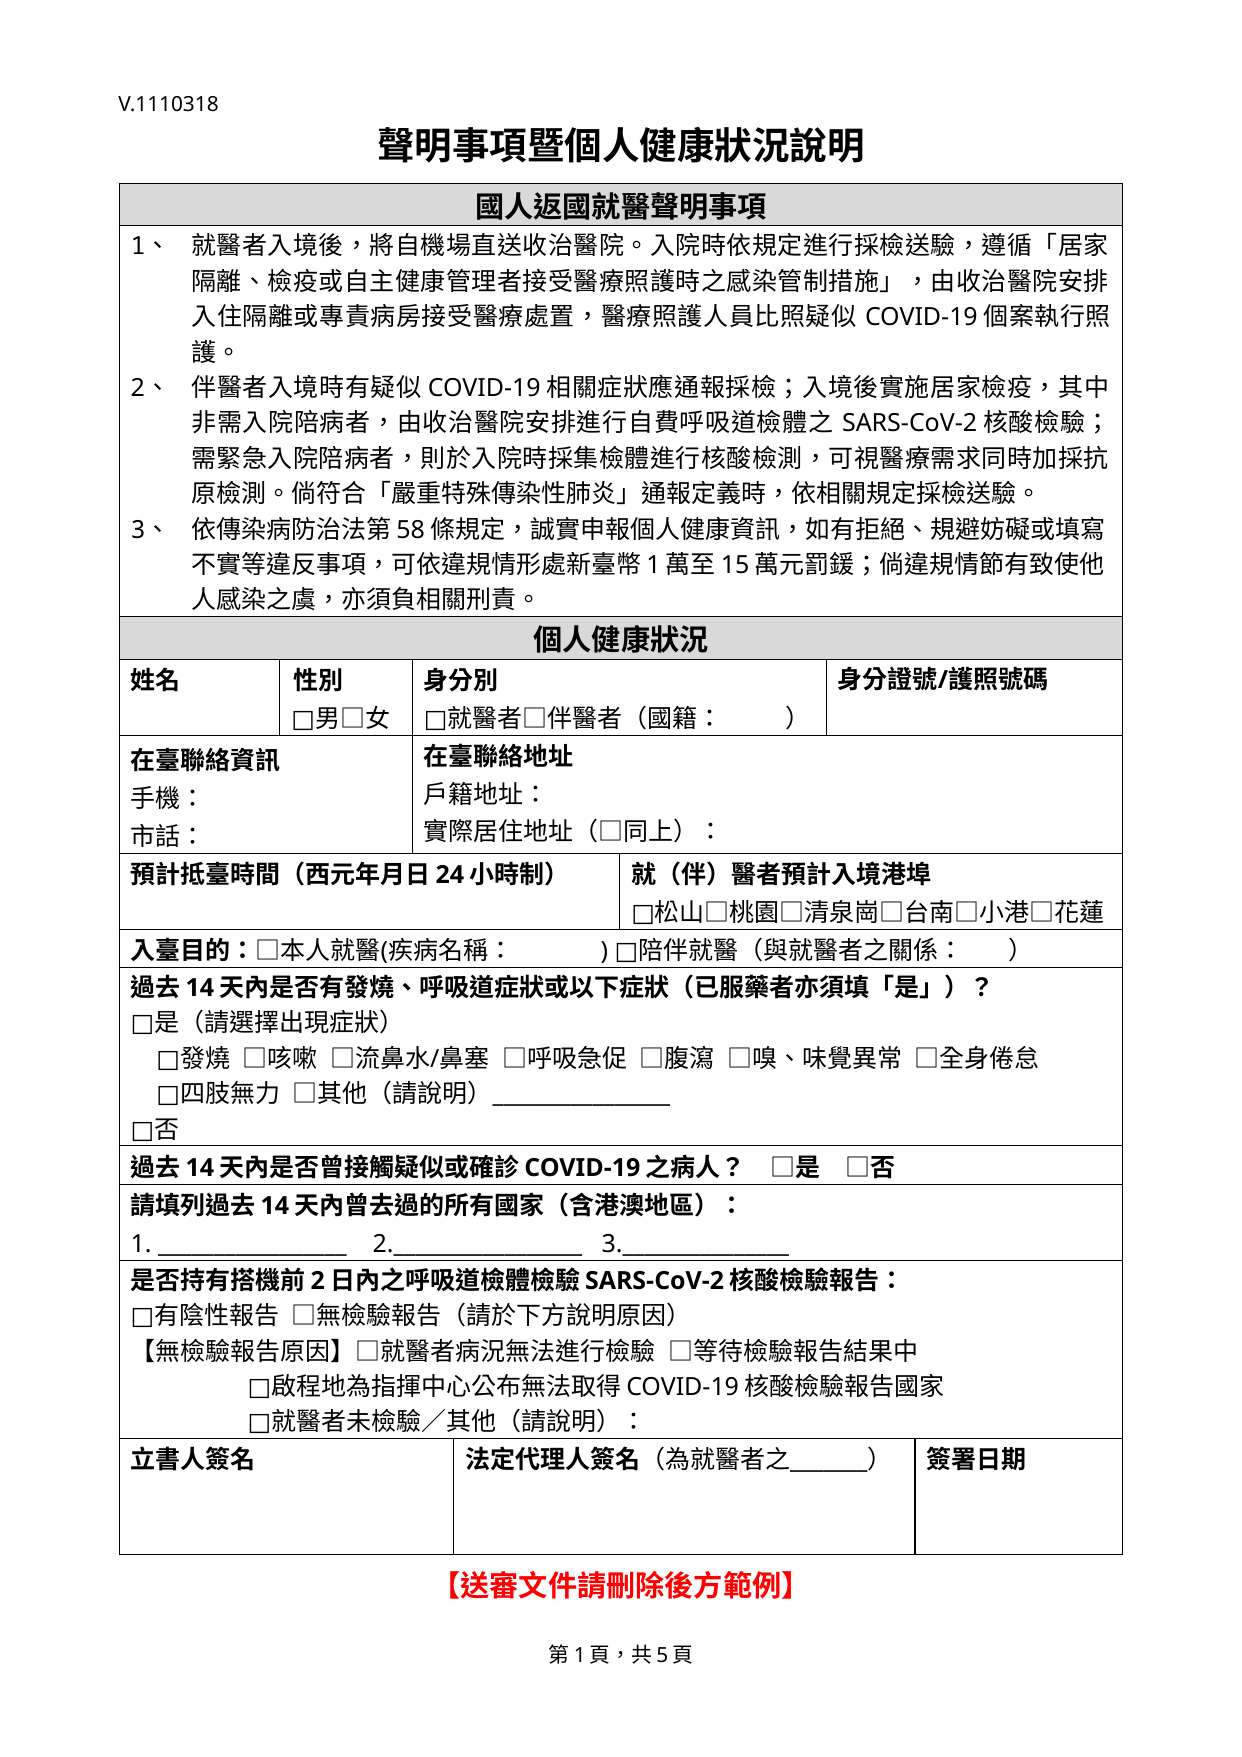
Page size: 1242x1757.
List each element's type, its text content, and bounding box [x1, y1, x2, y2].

table_cell 個人健康狀況 [120, 617, 1122, 659]
table_cell 就（伴）醫者預計入境港埠 □松山□桃園□清泉崗□台南□小港□花蓮 [620, 854, 1122, 928]
table_cell 過去14天內是否有發燒、呼吸道症狀或以下症狀（已服藥者亦須填「是」）？ □是（請選擇出現症狀） □發燒 □咳嗽 □流鼻水/鼻塞 □呼吸急促 □腹瀉 □嗅、味覺異常 □全身倦怠 □四肢無力 □其他（請說明）________________ □否 [120, 968, 1122, 1145]
table_cell 立書人簽名 [120, 1439, 453, 1554]
table_cell 請填列過去14天內曾去過的所有國家（含港澳地區）： 1. _________________ 2._________________ 3._______________ [120, 1185, 1122, 1260]
table_cell 在臺聯絡資訊 手機： 市話： [120, 736, 412, 852]
text 聲明事項暨個人健康狀況說明 [118, 118, 1123, 170]
table_cell 身分證號/護照號碼 [827, 660, 1122, 735]
table_cell 是否持有搭機前2日內之呼吸道檢體檢驗SARS-CoV-2核酸檢驗報告： □有陰性報告 □無檢驗報告（請於下方說明原因） 【無檢驗報告原因】□就醫者病況無法進行檢驗 □等待檢驗報告結果中 □啟程地為指揮中心公布無法取得COVID-19核酸檢驗報告國家 □就醫者未檢驗／其他（請說明）： [120, 1261, 1122, 1438]
table_cell 法定代理人簽名（為就醫者之_______） [454, 1439, 914, 1554]
table_cell 入臺目的：□本人就醫(疾病名稱： ) □陪伴就醫（與就醫者之關係： ） [120, 930, 1122, 967]
table_cell 身分別 □就醫者□伴醫者（國籍： ） [413, 660, 826, 735]
text 【送審文件請刪除後方範例】 [118, 1555, 1123, 1607]
table_cell 過去14天內是否曾接觸疑似或確診COVID-19之病人？ □是 □否 [120, 1146, 1122, 1184]
table_cell 在臺聯絡地址 戶籍地址： 實際居住地址（□同上）： [413, 736, 1122, 852]
table_header 國人返國就醫聲明事項 [120, 184, 1122, 225]
table_cell 就醫者入境後，將自機場直送收治醫院。入院時依規定進行採檢送驗，遵循「居家隔離、檢疫或自主健康管理者接受醫療照護時之感染管制措施」，由收治醫院安排入住隔離或專責病房接受醫療處置，醫療照護人員比照疑似COVID-19個案執行照護。 伴醫者入境時有疑似COVID-19相關症狀應通報採檢；入境後實施居家檢疫，其中非需入院陪病者，由收治醫院安排進行自費呼吸道檢體之SARS-CoV-2核酸檢驗；需緊急入院陪病者，則於入院時採集檢體進行核酸檢測，可視醫療需求同時加採抗原檢測。倘符合「嚴重特殊傳染性肺炎」通報定義時，依相關規定採檢送驗。 依傳染病防治法第58條規定，誠實申報個人健康資訊，如有拒絕、規避妨礙或填寫不實等違反事項，可依違規情形處新臺幣1萬至15萬元罰鍰；倘違規情節有致使他人感染之虞，亦須負相關刑責。 [120, 226, 1122, 616]
table_cell 性別 □男□女 [280, 660, 412, 735]
table_cell 姓名 [120, 660, 279, 735]
table_cell 簽署日期 [916, 1439, 1122, 1554]
table_cell 預計抵臺時間（西元年月日24小時制） [120, 854, 619, 928]
